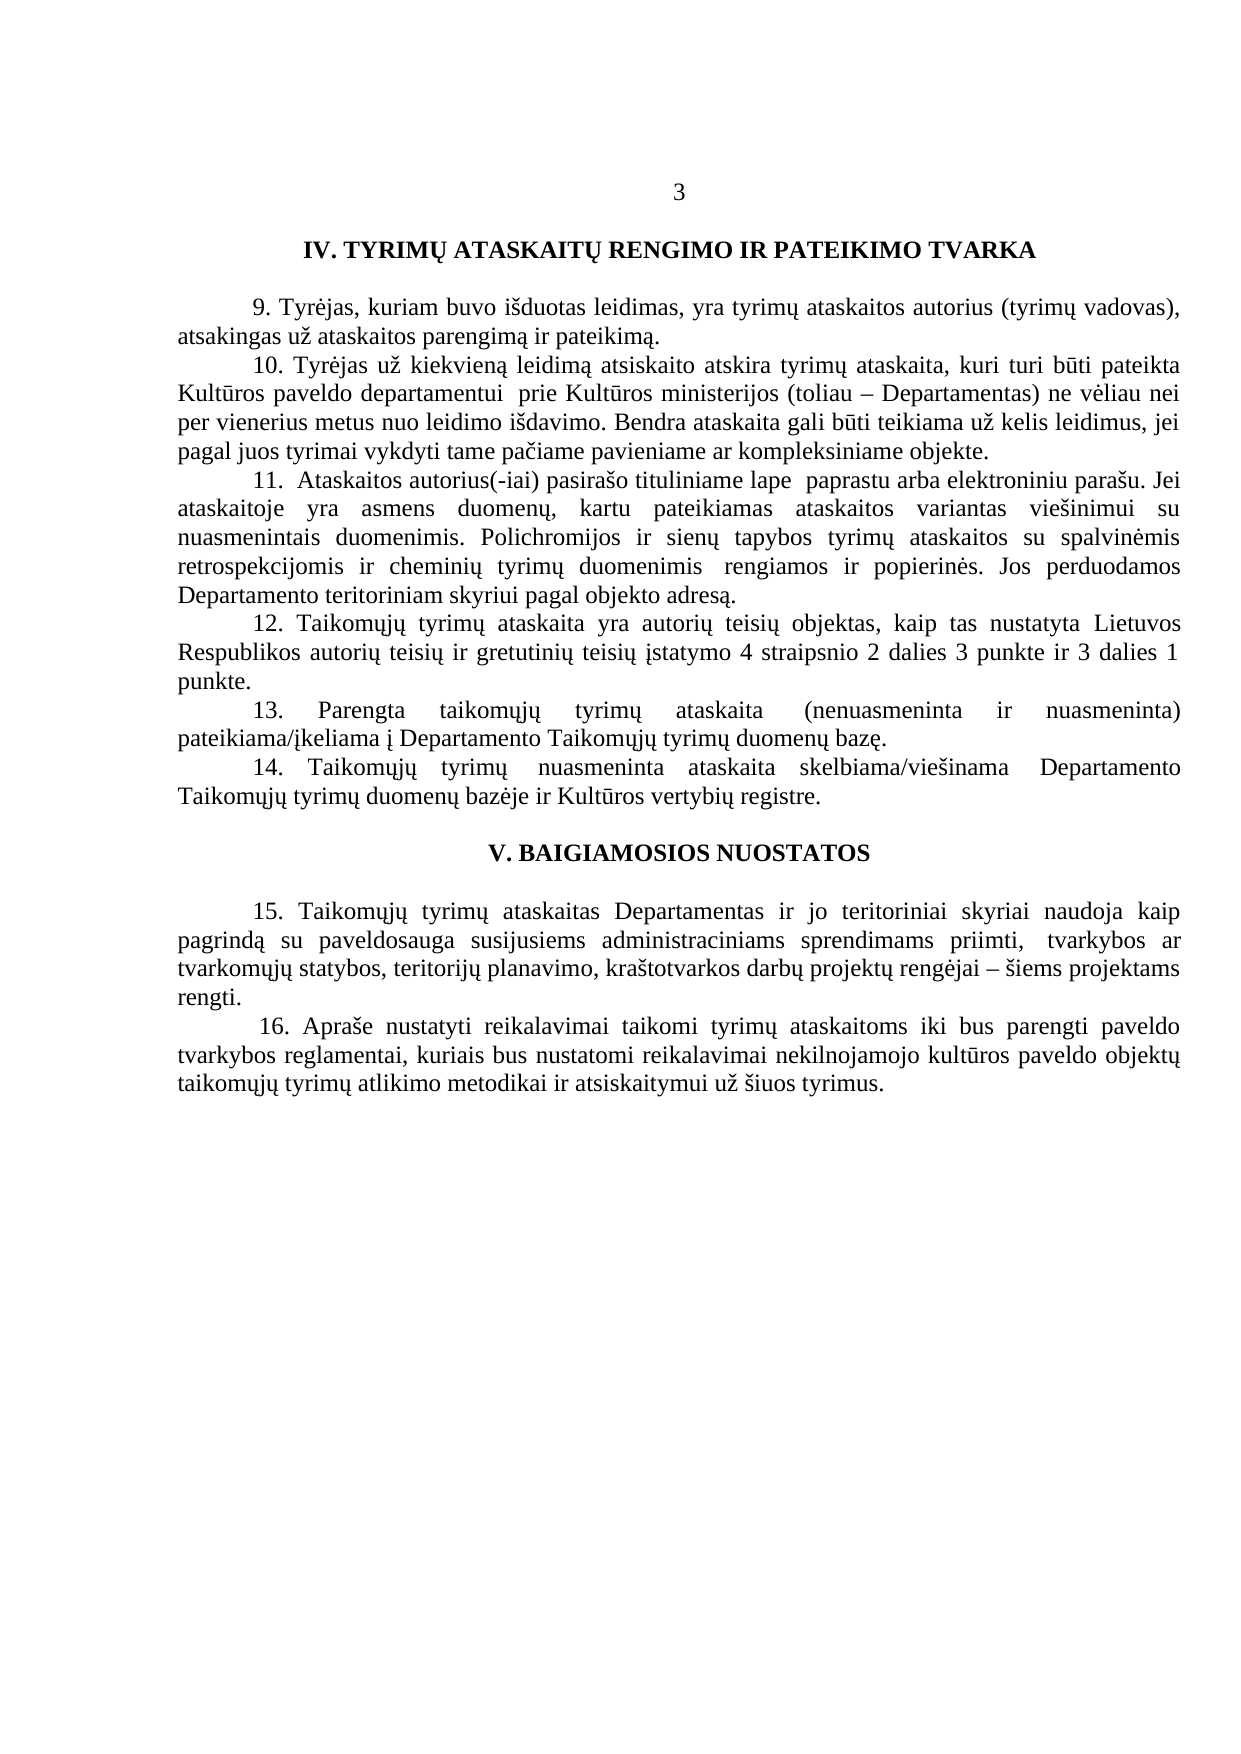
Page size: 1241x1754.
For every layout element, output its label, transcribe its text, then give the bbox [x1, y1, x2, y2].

text 12. Taikomųjų tyrimų ataskaita yra autorių teisių objektas, kaip tas nustatyta Lietuvos Respublikos autorių teisių ir gretutinių teisių įstatymo 4 straipsnio 2 dalies 3 punkte ir 3 dalies 1 punkte. [177, 608, 1181, 695]
text 15. Taikomųjų tyrimų ataskaitas Departamentas ir jo teritoriniai skyriai naudoja kaip pagrindą su paveldosauga susijusiems administraciniams sprendimams priimti, tvarkybos ar tvarkomųjų statybos, teritorijų planavimo, kraštotvarkos darbų projektų rengėjai – šiems projektams rengti. [177, 896, 1181, 1011]
text 16. Apraše nustatyti reikalavimai taikomi tyrimų ataskaitoms iki bus parengti paveldo tvarkybos reglamentai, kuriais bus nustatomi reikalavimai nekilnojamojo kultūros paveldo objektų taikomųjų tyrimų atlikimo metodikai ir atsiskaitymui už šiuos tyrimus. [177, 1011, 1181, 1097]
text iV. tyrimų ataskaitų rengimo ir pateikimo tvarka [177, 235, 1181, 263]
text 11. Ataskaitos autorius(-iai) pasirašo tituliniame lape paprastu arba elektroniniu parašu. Jei ataskaitoje yra asmens duomenų, kartu pateikiamas ataskaitos variantas viešinimui su nuasmenintais duomenimis. Polichromijos ir sienų tapybos tyrimų ataskaitos su spalvinėmis retrospekcijomis ir cheminių tyrimų duomenimis rengiamos ir popierinės. Jos perduodamos Departamento teritoriniam skyriui pagal objekto adresą. [177, 465, 1181, 608]
text 13. Parengta taikomųjų tyrimų ataskaita (nenuasmeninta ir nuasmeninta) pateikiama/įkeliama į Departamento Taikomųjų tyrimų duomenų bazę. [177, 695, 1181, 752]
text 10. Tyrėjas už kiekvieną leidimą atsiskaito atskira tyrimų ataskaita, kuri turi būti pateikta Kultūros paveldo departamentui prie Kultūros ministerijos (toliau – Departamentas) ne vėliau nei per vienerius metus nuo leidimo išdavimo. Bendra ataskaita gali būti teikiama už kelis leidimus, jei pagal juos tyrimai vykdyti tame pačiame pavieniame ar kompleksiniame objekte. [177, 350, 1181, 465]
text 9. Tyrėjas, kuriam buvo išduotas leidimas, yra tyrimų ataskaitos autorius (tyrimų vadovas), atsakingas už ataskaitos parengimą ir pateikimą. [177, 292, 1181, 350]
text 14. Taikomųjų tyrimų nuasmeninta ataskaita skelbiama/viešinama Departamento Taikomųjų tyrimų duomenų bazėje ir Kultūros vertybių registre. [177, 752, 1181, 810]
text V. BAIGIAMOSIOS NUOSTATOS [177, 838, 1181, 867]
